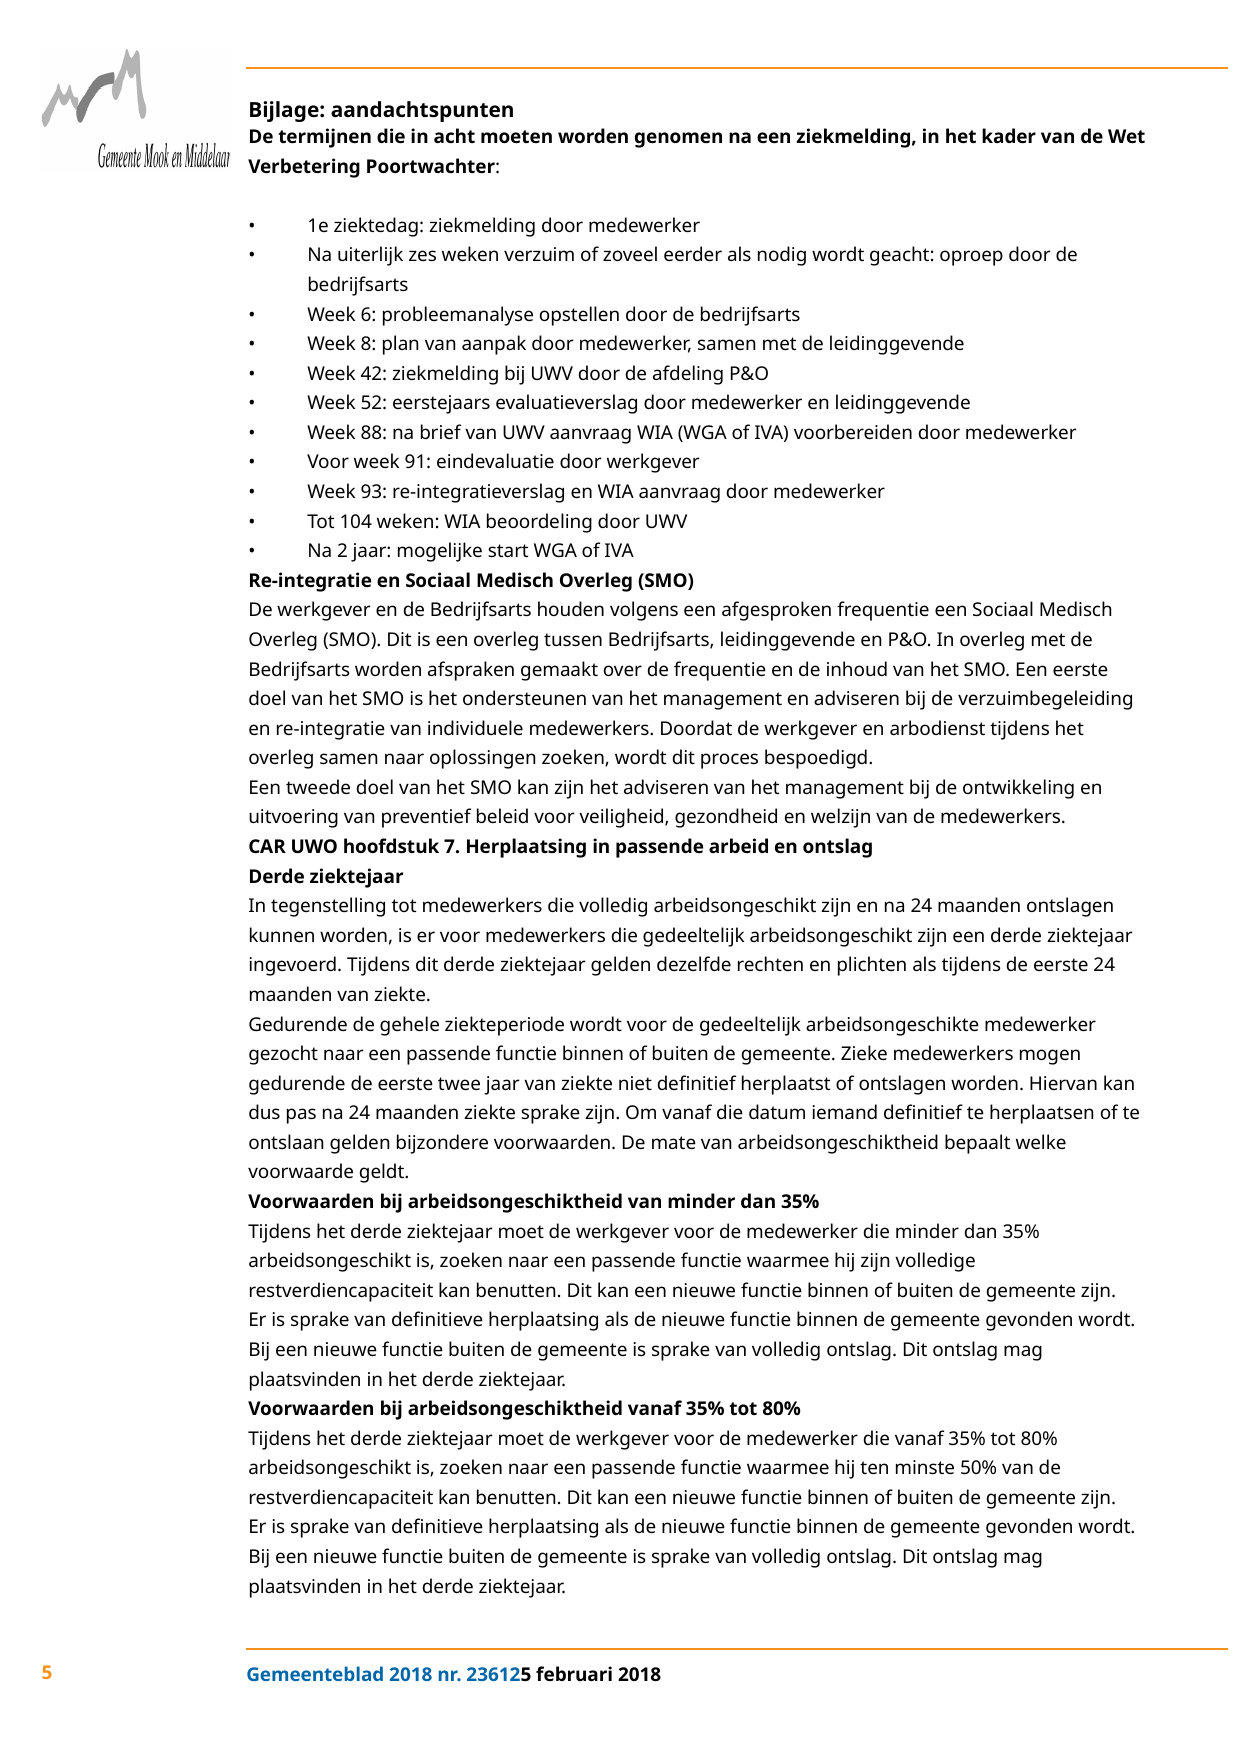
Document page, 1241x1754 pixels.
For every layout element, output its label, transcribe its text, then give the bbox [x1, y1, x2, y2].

text Tijdens het derde ziektejaar moet de werkgever voor de medewerker die vanaf 35% tot 80% arbeidsongeschikt is, zoeken naar een passende functie waarmee hij ten minste 50% van de restverdiencapaciteit kan benutten. Dit kan een nieuwe functie binnen of buiten de gemeente zijn. [248, 1425, 1152, 1510]
picture [41, 47, 231, 172]
list Week 42: ziekmelding bij UWV door de afdeling P&O [248, 360, 1152, 386]
text Er is sprake van definitieve herplaatsing als de nieuwe functie binnen de gemeente gevonden wordt. Bij een nieuwe functie buiten de gemeente is sprake van volledig ontslag. Dit ontslag mag plaatsvinden in het derde ziektejaar. [248, 1307, 1152, 1392]
list Voor week 91: eindevaluatie door werkgever [248, 449, 1152, 474]
text Voorwaarden bij arbeidsongeschiktheid vanaf 35% tot 80% [248, 1395, 1152, 1421]
list Week 6: probleemanalyse opstellen door de bedrijfsarts [248, 301, 1152, 327]
list Tot 104 weken: WIA beoordeling door UWV [248, 508, 1152, 534]
text Derde ziektejaar [248, 863, 1152, 889]
text Er is sprake van definitieve herplaatsing als de nieuwe functie binnen de gemeente gevonden wordt. Bij een nieuwe functie buiten de gemeente is sprake van volledig ontslag. Dit ontslag mag plaatsvinden in het derde ziektejaar. [248, 1514, 1152, 1599]
text De werkgever en de Bedrijfsarts houden volgens een afgesproken frequentie een Sociaal Medisch Overleg (SMO). Dit is een overleg tussen Bedrijfsarts, leidinggevende en P&O. In overleg met de Bedrijfsarts worden afspraken gemaakt over de frequentie en de inhoud van het SMO. Een eerste doel van het SMO is het ondersteunen van het management en adviseren bij de verzuimbegeleiding en re-integratie van individuele medewerkers. Doordat de werkgever en arbodienst tijdens het overleg samen naar oplossingen zoeken, wordt dit proces bespoedigd. [248, 597, 1152, 770]
text Tijdens het derde ziektejaar moet de werkgever voor de medewerker die minder dan 35% arbeidsongeschikt is, zoeken naar een passende functie waarmee hij zijn volledige restverdiencapaciteit kan benutten. Dit kan een nieuwe functie binnen of buiten de gemeente zijn. [248, 1218, 1152, 1303]
list Week 52: eerstejaars evaluatieverslag door medewerker en leidinggevende [248, 389, 1152, 415]
text Een tweede doel van het SMO kan zijn het adviseren van het management bij de ontwikkeling en uitvoering van preventief beleid voor veiligheid, gezondheid en welzijn van de medewerkers. [248, 774, 1152, 829]
text Bijlage: aandachtspunten [248, 95, 1152, 123]
text Voorwaarden bij arbeidsongeschiktheid van minder dan 35% [248, 1188, 1152, 1214]
text CAR UWO hoofdstuk 7. Herplaatsing in passende arbeid en ontslag [248, 833, 1152, 859]
text Gedurende de gehele ziekteperiode wordt voor de gedeeltelijk arbeidsongeschikte medewerker gezocht naar een passende functie binnen of buiten de gemeente. Zieke medewerkers mogen gedurende de eerste twee jaar van ziekte niet definitief herplaatst of ontslagen worden. Hiervan kan dus pas na 24 maanden ziekte sprake zijn. Om vanaf die datum iemand definitief te herplaatsen of te ontslaan gelden bijzondere voorwaarden. De mate van arbeidsongeschiktheid bepaalt welke voorwaarde geldt. [248, 1011, 1152, 1184]
list 1e ziektedag: ziekmelding door medewerker [248, 212, 1152, 238]
text De termijnen die in acht moeten worden genomen na een ziekmelding, in het kader van de Wet Verbetering Poortwachter: [248, 123, 1152, 179]
text Re-integratie en Sociaal Medisch Overleg (SMO) [248, 567, 1152, 593]
list Week 88: na brief van UWV aanvraag WIA (WGA of IVA) voorbereiden door medewerker [248, 419, 1152, 445]
list Na 2 jaar: mogelijke start WGA of IVA [248, 537, 1152, 563]
text In tegenstelling tot medewerkers die volledig arbeidsongeschikt zijn en na 24 maanden ontslagen kunnen worden, is er voor medewerkers die gedeeltelijk arbeidsongeschikt zijn een derde ziektejaar ingevoerd. Tijdens dit derde ziektejaar gelden dezelfde rechten en plichten als tijdens de eerste 24 maanden van ziekte. [248, 892, 1152, 1007]
list Na uiterlijk zes weken verzuim of zoveel eerder als nodig wordt geacht: oproep door de bedrijfsarts [248, 242, 1152, 297]
list Week 8: plan van aanpak door medewerker, samen met de leidinggevende [248, 330, 1152, 356]
list Week 93: re-integratieverslag en WIA aanvraag door medewerker [248, 478, 1152, 504]
